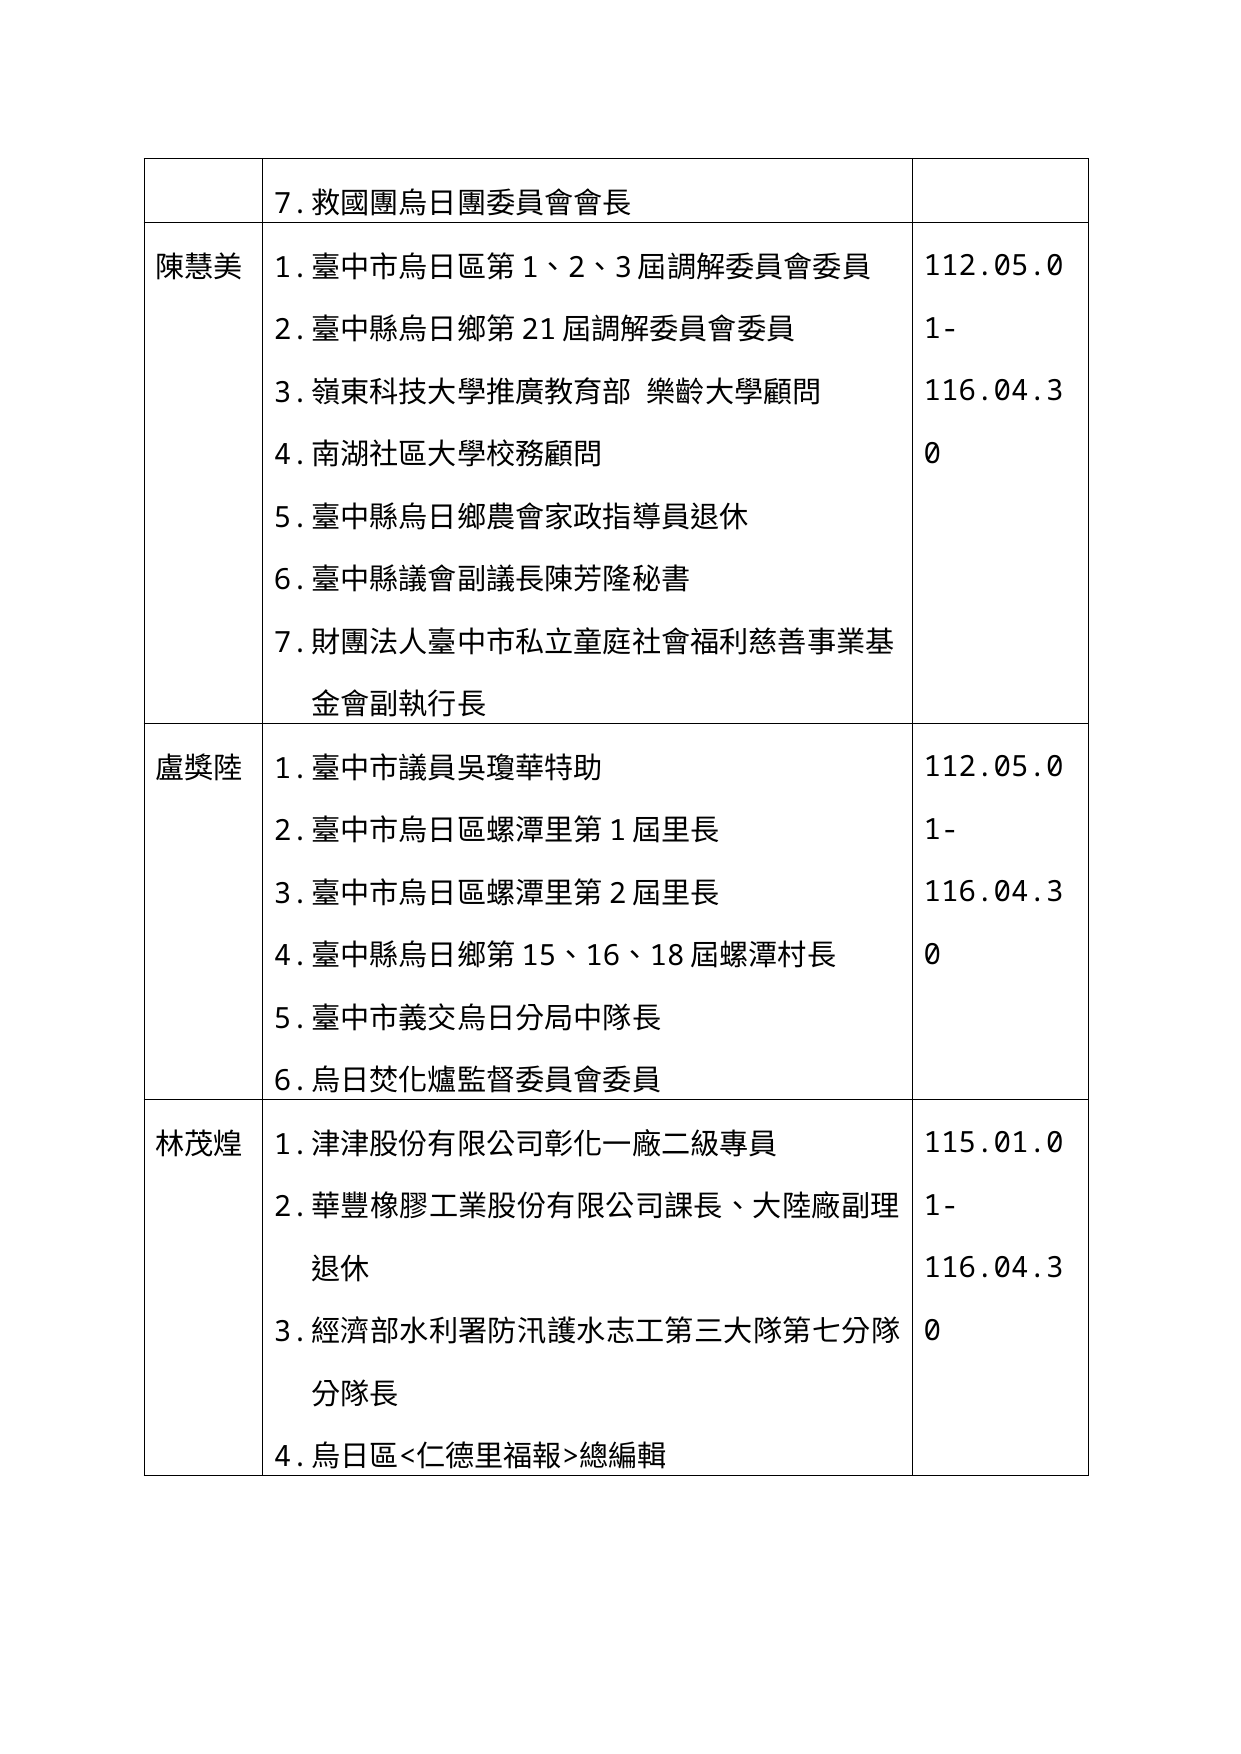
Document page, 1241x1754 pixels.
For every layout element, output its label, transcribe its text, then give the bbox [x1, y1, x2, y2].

table_cell [913, 159, 1088, 222]
table_cell 112.05.01-116.04.30 [913, 724, 1088, 1099]
table_cell 臺中市烏日區第1、2、3屆調解委員會委員 臺中縣烏日鄉第21屆調解委員會委員 嶺東科技大學推廣教育部 樂齡大學顧問 南湖社區大學校務顧問 臺中縣烏日鄉農會家政指導員退休 臺中縣議會副議長陳芳隆秘書 財團法人臺中市私立童庭社會福利慈善事業基金會副執行長 [901, 223, 912, 723]
table_cell [145, 159, 262, 222]
table_cell 盧獎陸 [145, 724, 262, 1099]
table_cell 津津股份有限公司彰化一廠二級專員 華豐橡膠工業股份有限公司課長、大陸廠副理退休 經濟部水利署防汛護水志工第三大隊第七分隊分隊長 烏日區<仁德里福報>總編輯 [263, 1100, 912, 1475]
table_cell 臺中市烏日區第1、2、3屆調解委員會委員 臺中縣烏日鄉第21屆調解委員會委員 嶺東科技大學推廣教育部 樂齡大學顧問 南湖社區大學校務顧問 臺中縣烏日鄉農會家政指導員退休 臺中縣議會副議長陳芳隆秘書 財團法人臺中市私立童庭社會福利慈善事業基金會副執行長 [263, 223, 273, 723]
table_cell 臺中市議員吳瓊華特助 臺中市烏日區螺潭里第1屆里長 臺中市烏日區螺潭里第2屆里長 臺中縣烏日鄉第15、16、18屆螺潭村長 臺中市義交烏日分局中隊長 烏日焚化爐監督委員會委員 [263, 724, 273, 1099]
table_cell 112.05.01-116.04.30 [913, 223, 1088, 723]
table_cell 臺中市議員吳瓊華特助 臺中市烏日區螺潭里第1屆里長 臺中市烏日區螺潭里第2屆里長 臺中縣烏日鄉第15、16、18屆螺潭村長 臺中市義交烏日分局中隊長 烏日焚化爐監督委員會委員 [901, 724, 912, 1099]
table_cell 115.01.01-116.04.30 [913, 1100, 1088, 1475]
table_cell 陳慧美 [145, 223, 262, 723]
table_cell 林茂煌 [145, 1100, 262, 1475]
